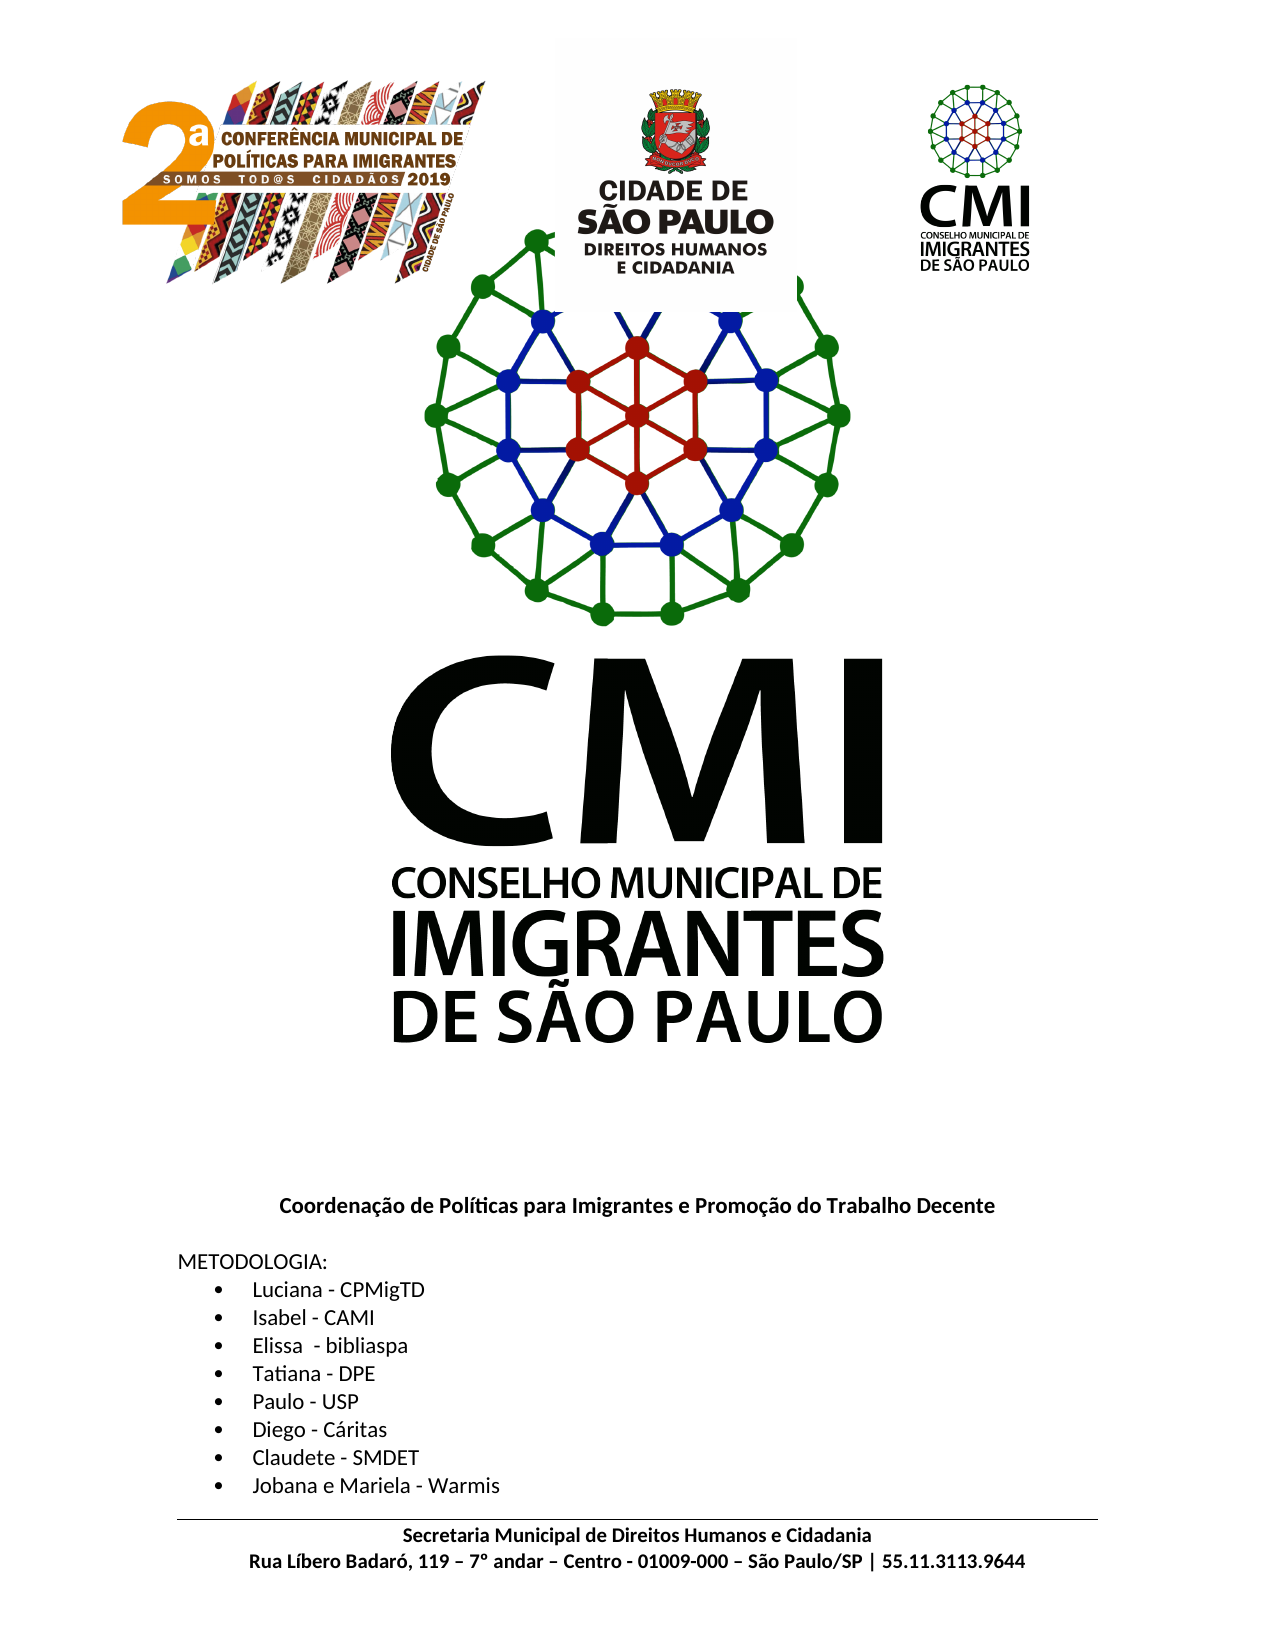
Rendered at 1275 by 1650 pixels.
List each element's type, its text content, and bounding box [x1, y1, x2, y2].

list Tatiana - DPE [215, 1359, 1098, 1387]
list Diego - Cáritas [215, 1415, 1098, 1443]
list Claudete - SMDET [215, 1443, 1098, 1471]
list Jobana e Mariela - Warmis [215, 1471, 1098, 1499]
list Luciana - CPMigTD [215, 1275, 1098, 1303]
list Isabel - CAMI [215, 1303, 1098, 1331]
text METODOLOGIA: [177, 1247, 1098, 1275]
list Paulo - USP [215, 1387, 1098, 1415]
list Elissa - bibliaspa [215, 1331, 1098, 1359]
